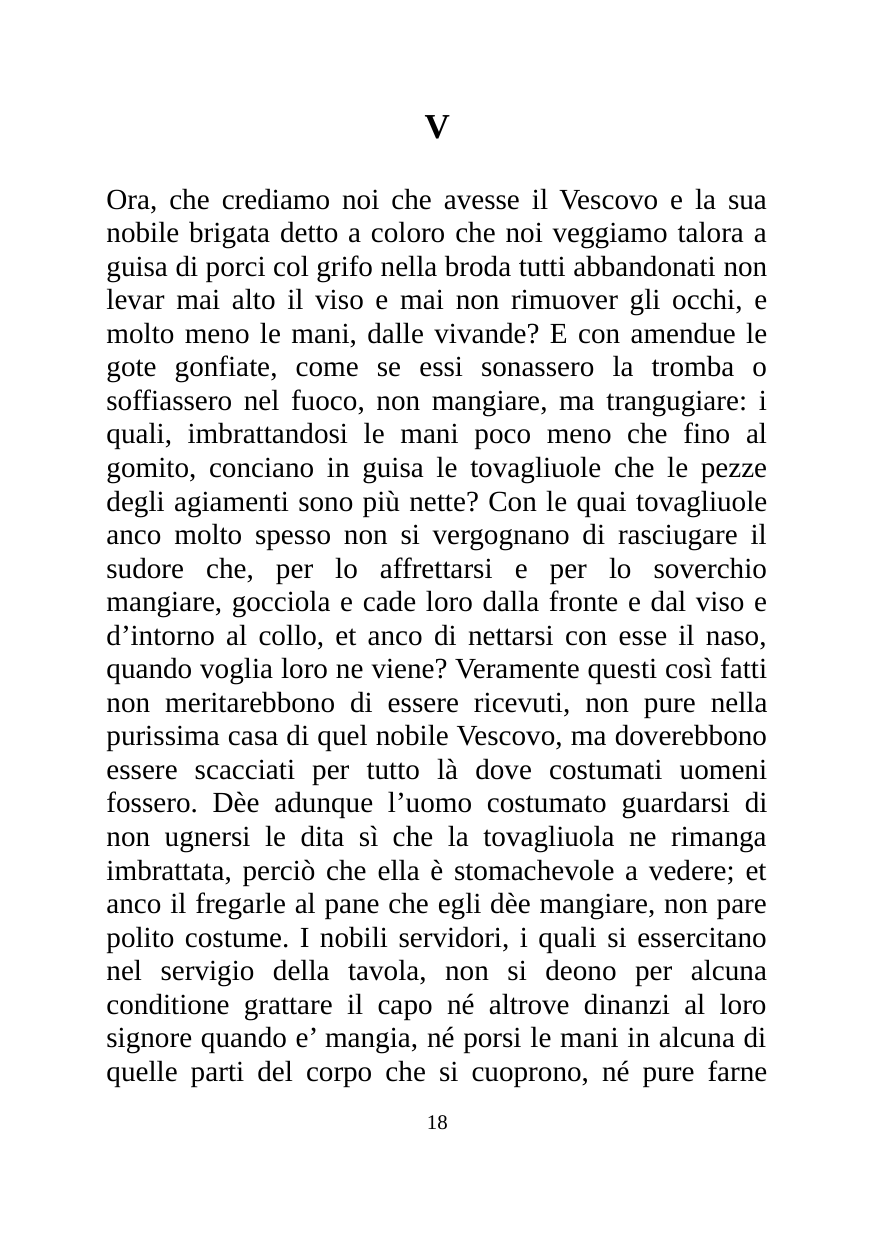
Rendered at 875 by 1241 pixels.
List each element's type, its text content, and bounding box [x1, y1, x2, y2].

subtitle V [106, 106, 768, 146]
text Ora, che crediamo noi che avesse il Vescovo e la sua nobile brigata detto a coloro che noi veggiamo talora a guisa di porci col grifo nella broda tutti abbandonati non levar mai alto il viso e mai non rimuover gli occhi, e molto meno le mani, dalle vivande? E con amendue le gote gonfiate, come se essi sonassero la tromba o soffiassero nel fuoco, non mangiare, ma trangugiare: i quali, imbrattandosi le mani poco meno che fino al gomito, conciano in guisa le tovagliuole che le pezze degli agiamenti sono più nette? Con le quai tovagliuole anco molto spesso non si vergognano di rasciugare il sudore che, per lo affrettarsi e per lo soverchio mangiare, gocciola e cade loro dalla fronte e dal viso e d’intorno al collo, et anco di nettarsi con esse il naso, quando voglia loro ne viene? Veramente questi così fatti non meritarebbono di essere ricevuti, non pure nella purissima casa di quel nobile Vescovo, ma doverebbono essere scacciati per tutto là dove costumati uomeni fossero. Dèe adunque l’uomo costumato guardarsi di non ugnersi le dita sì che la tovagliuola ne rimanga imbrattata, perciò che ella è stomachevole a vedere; et anco il fregarle al pane che egli dèe mangiare, non pare polito costume. I nobili servidori, i quali si essercitano nel servigio della tavola, non si deono per alcuna conditione grattare il capo né altrove dinanzi al loro signore quando e’ mangia, né porsi le mani in alcuna di quelle parti del corpo che si cuoprono, né pure farne [106, 182, 768, 1087]
